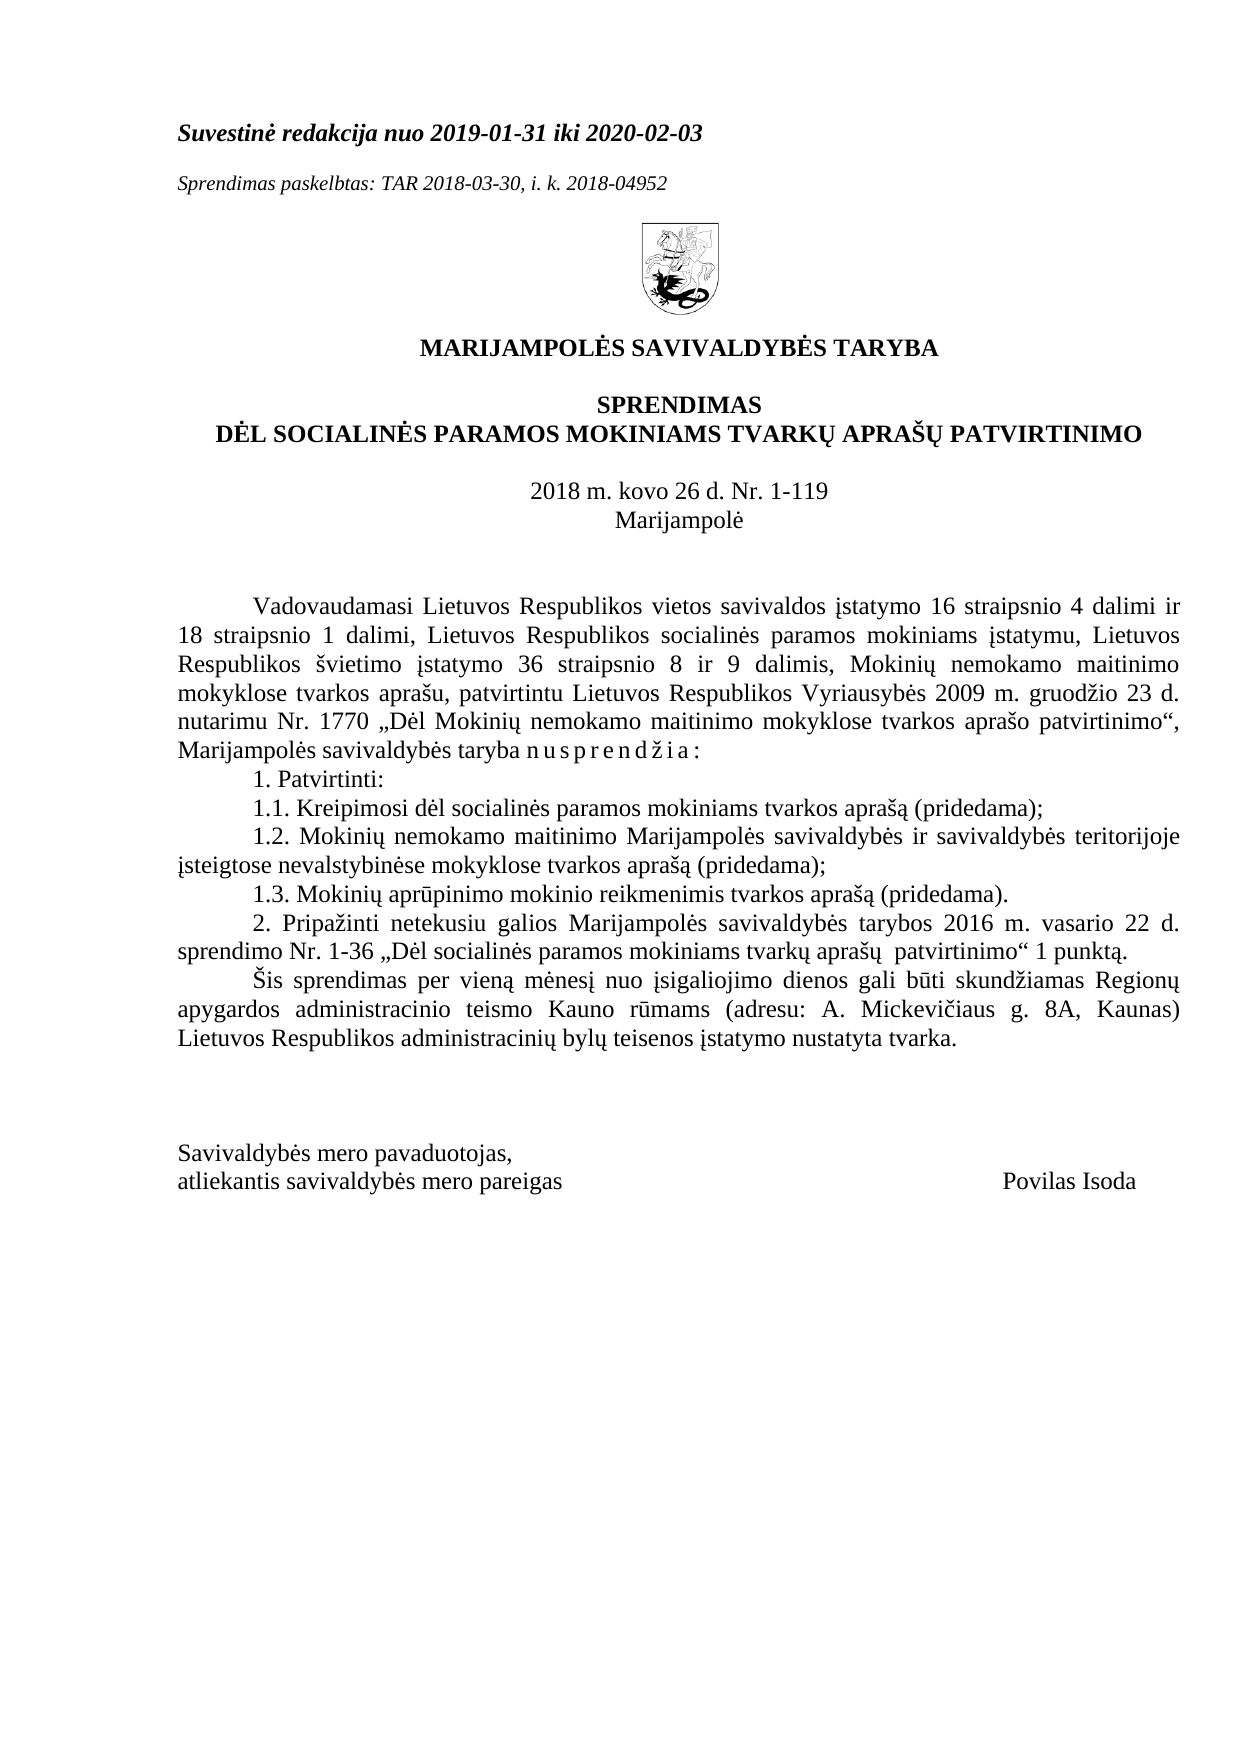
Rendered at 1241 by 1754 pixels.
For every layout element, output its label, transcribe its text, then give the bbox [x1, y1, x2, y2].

text 1. Patvirtinti: [177, 764, 1181, 793]
text atliekantis savivaldybės mero pareigas Povilas Isoda [177, 1166, 1181, 1195]
text 1.2. Mokinių nemokamo maitinimo Marijampolės savivaldybės ir savivaldybės teritorijoje įsteigtose nevalstybinėse mokyklose tvarkos aprašą (pridedama); [177, 821, 1181, 879]
text DĖL SOCIALINĖS PARAMOS MOKINIAMS TVARKŲ APRAŠŲ PATVIRTINIMO [177, 419, 1181, 448]
text SPRENDIMAS [177, 390, 1181, 419]
text Vadovaudamasi Lietuvos Respublikos vietos savivaldos įstatymo 16 straipsnio 4 dalimi ir 18 straipsnio 1 dalimi, Lietuvos Respublikos socialinės paramos mokiniams įstatymu, Lietuvos Respublikos švietimo įstatymo 36 straipsnio 8 ir 9 dalimis, Mokinių nemokamo maitinimo mokyklose tvarkos aprašu, patvirtintu Lietuvos Respublikos Vyriausybės 2009 m. gruodžio 23 d. nutarimu Nr. 1770 „Dėl Mokinių nemokamo maitinimo mokyklose tvarkos aprašo patvirtinimo“, Marijampolės savivaldybės taryba nusprendžia: [177, 591, 1181, 764]
text MARIJAMPOLĖS SAVIVALDYBĖS TARYBA [177, 333, 1181, 361]
text Šis sprendimas per vieną mėnesį nuo įsigaliojimo dienos gali būti skundžiamas Regionų apygardos administracinio teismo Kauno rūmams (adresu: A. Mickevičiaus g. 8A, Kaunas) Lietuvos Respublikos administracinių bylų teisenos įstatymo nustatyta tvarka. [177, 965, 1181, 1051]
text 1.3. Mokinių aprūpinimo mokinio reikmenimis tvarkos aprašą (pridedama). [177, 879, 1181, 908]
text Sprendimas paskelbtas: TAR 2018-03-30, i. k. 2018-04952 [177, 171, 1181, 195]
text 2018 m. kovo 26 d. Nr. 1-119 [177, 476, 1181, 505]
text Marijampolė [177, 505, 1181, 534]
text Suvestinė redakcija nuo 2019-01-31 iki 2020-02-03 [177, 118, 1181, 147]
text 1.1. Kreipimosi dėl socialinės paramos mokiniams tvarkos aprašą (pridedama); [177, 793, 1181, 821]
text 2. Pripažinti netekusiu galios Marijampolės savivaldybės tarybos 2016 m. vasario 22 d. sprendimo Nr. 1-36 „Dėl socialinės paramos mokiniams tvarkų aprašų patvirtinimo“ 1 punktą. [177, 908, 1181, 965]
text Savivaldybės mero pavaduotojas, [177, 1138, 1181, 1166]
